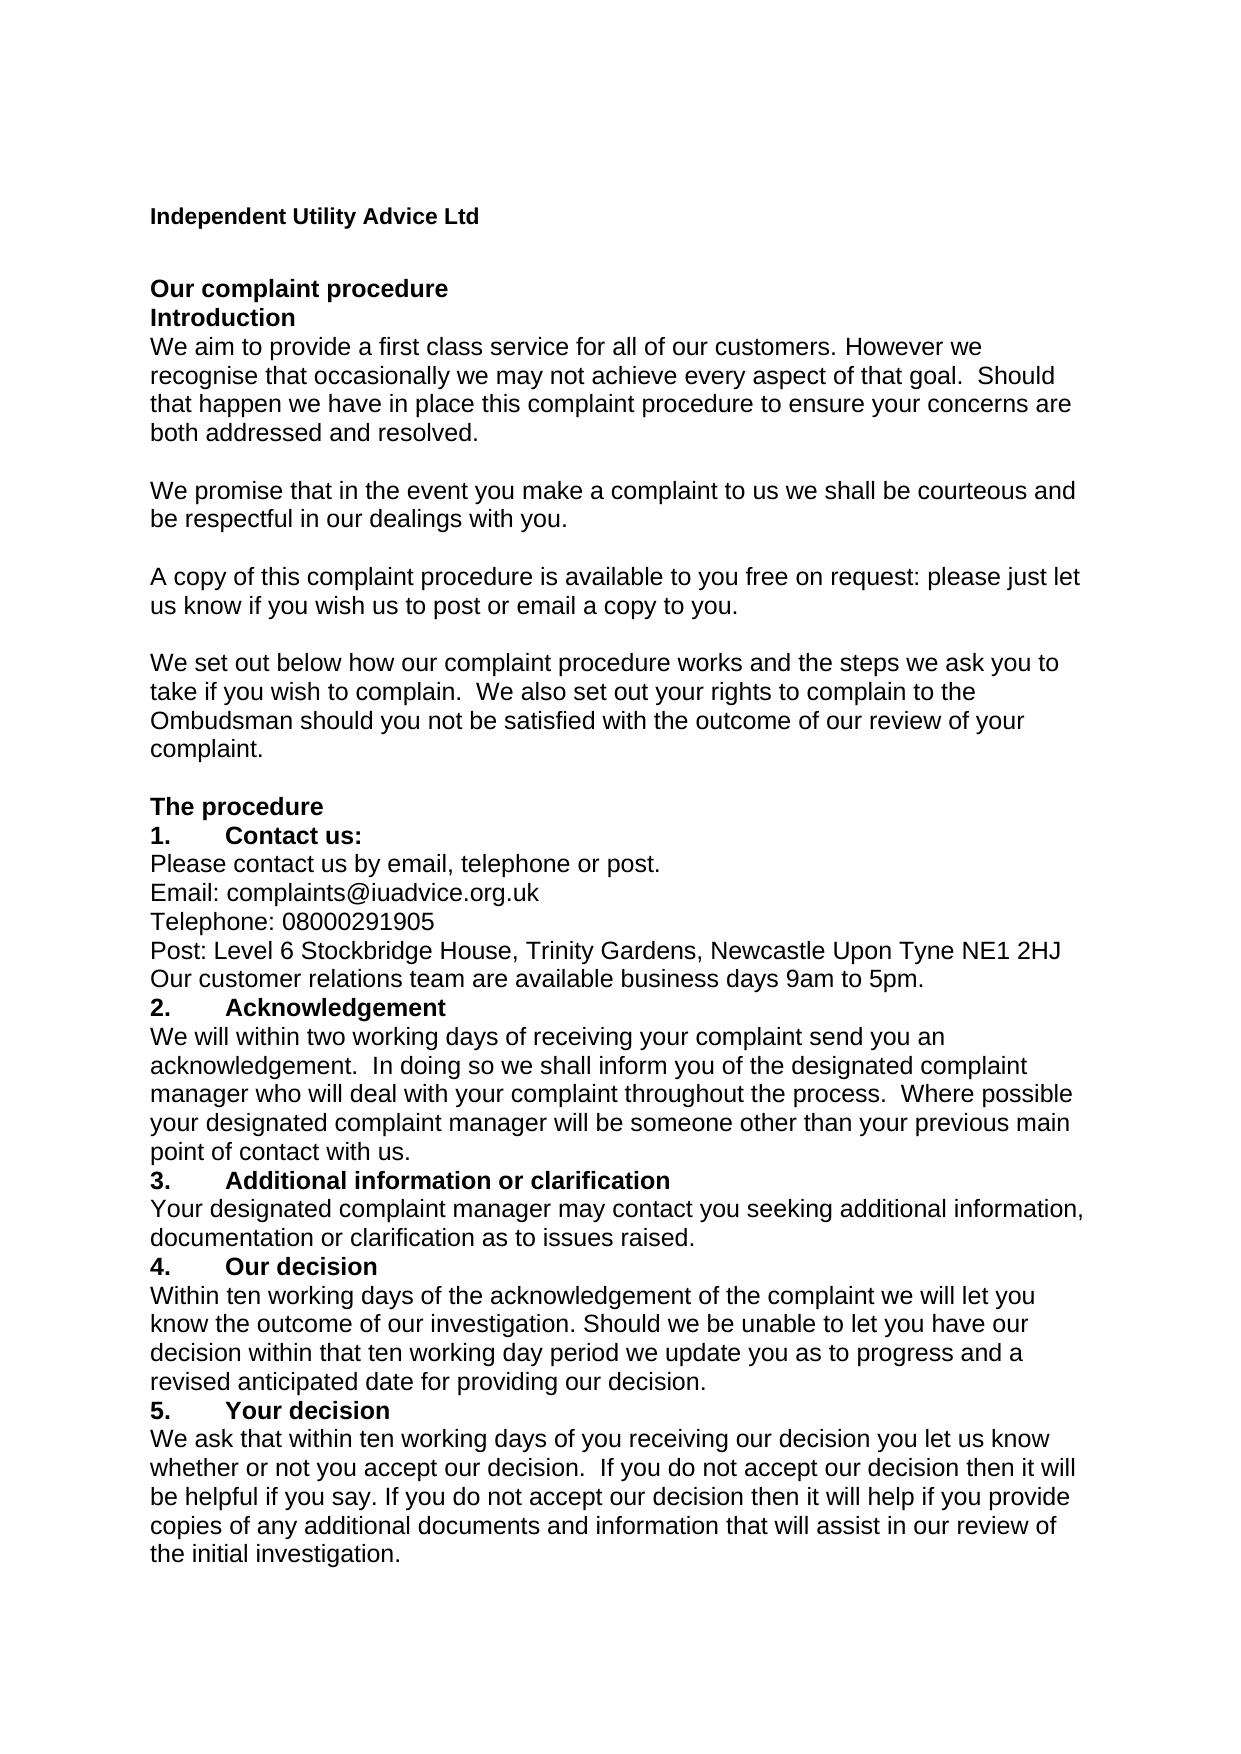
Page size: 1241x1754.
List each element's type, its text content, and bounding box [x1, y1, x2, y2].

text Within ten working days of the acknowledgement of the complaint we will let you know the outcome of our investigation. Should we be unable to let you have our decision within that ten working day period we update you as to progress and a revised anticipated date for providing our decision. [150, 1281, 1090, 1396]
text A copy of this complaint procedure is available to you free on request: please just let us know if you wish us to post or email a copy to you. [150, 562, 1090, 619]
list Acknowledgement [150, 993, 1090, 1022]
text Our customer relations team are available business days 9am to 5pm. [150, 964, 1090, 993]
text Email: complaints@iuadvice.org.uk [150, 878, 1090, 907]
text We promise that in the event you make a complaint to us we shall be courteous and be respectful in our dealings with you. [150, 476, 1090, 533]
subtitle Our complaint procedure [150, 274, 1090, 303]
list Our decision [150, 1252, 1090, 1281]
list Contact us: [150, 821, 1090, 849]
text Your designated complaint manager may contact you seeking additional information, documentation or clarification as to issues raised. [150, 1194, 1090, 1252]
text Independent Utility Advice Ltd [150, 203, 1090, 229]
text We aim to provide a first class service for all of our customers. However we recognise that occasionally we may not achieve every aspect of that goal. Should that happen we have in place this complaint procedure to ensure your concerns are both addressed and resolved. [150, 332, 1090, 447]
text Telephone: 08000291905 [150, 907, 1090, 936]
list We will within two working days of receiving your complaint send you an acknowledgement. In doing so we shall inform you of the designated complaint manager who will deal with your complaint throughout the process. Where possible your designated complaint manager will be someone other than your previous main point of contact with us. [150, 1022, 1090, 1166]
text Post: Level 6 Stockbridge House, Trinity Gardens, Newcastle Upon Tyne NE1 2HJ [150, 936, 1090, 964]
text Introduction [150, 303, 1090, 332]
list Your decision [150, 1396, 1090, 1424]
text We set out below how our complaint procedure works and the steps we ask you to take if you wish to complain. We also set out your rights to complain to the Ombudsman should you not be satisfied with the outcome of our review of your complaint. [150, 648, 1090, 763]
text Please contact us by email, telephone or post. [150, 849, 1090, 878]
text We ask that within ten working days of you receiving our decision you let us know whether or not you accept our decision. If you do not accept our decision then it will be helpful if you say. If you do not accept our decision then it will help if you provide copies of any additional documents and information that will assist in our review of the initial investigation. [150, 1424, 1090, 1568]
list Additional information or clarification [150, 1166, 1090, 1194]
text The procedure [150, 792, 1090, 821]
